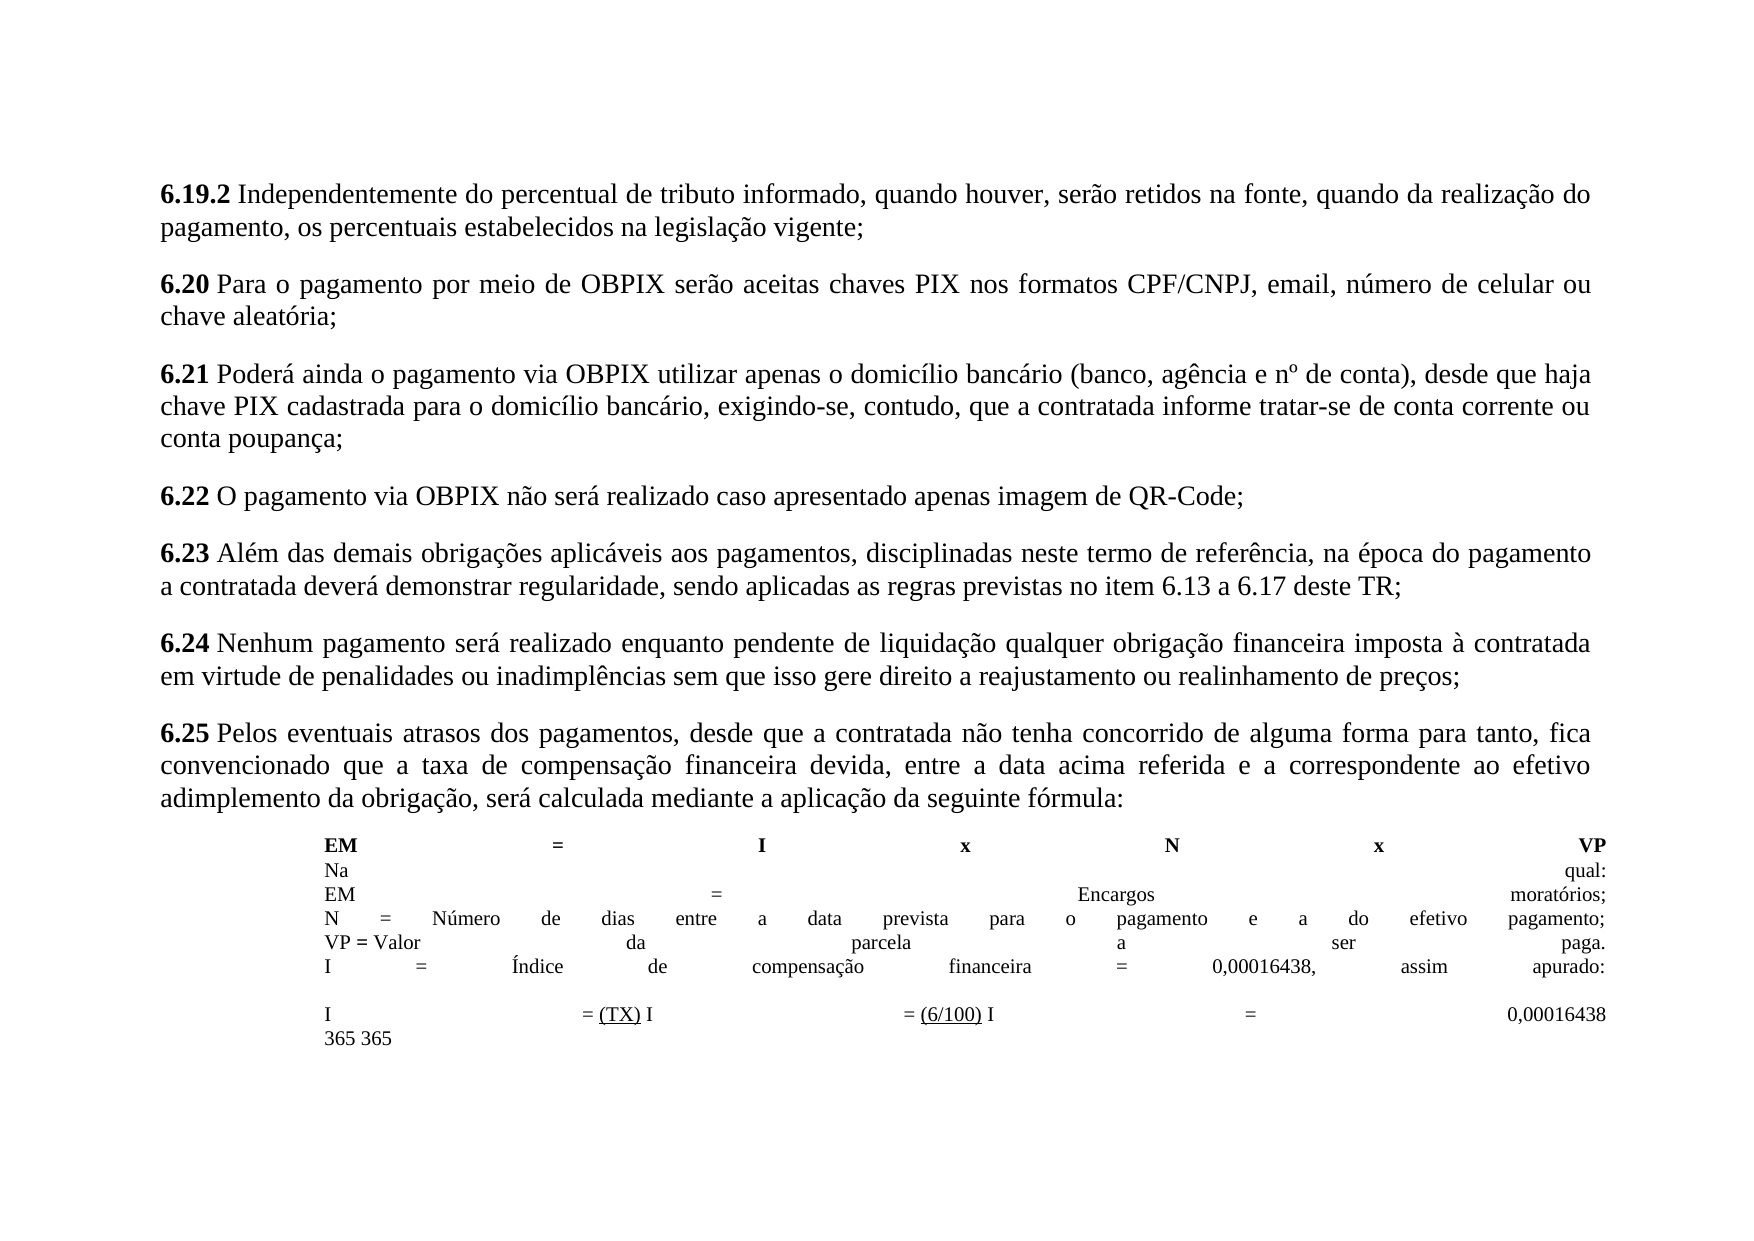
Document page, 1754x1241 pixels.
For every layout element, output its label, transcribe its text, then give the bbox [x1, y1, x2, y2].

text 6.21 Poderá ainda o pagamento via OBPIX utilizar apenas o domicílio bancário (banco, agência e nº de conta), desde que haja chave PIX cadastrada para o domicílio bancário, exigindo-se, contudo, que a contratada informe tratar-se de conta corrente ou conta poupança; [160, 357, 1594, 454]
text 6.19.2 Independentemente do percentual de tributo informado, quando houver, serão retidos na fonte, quando da realização do pagamento, os percentuais estabelecidos na legislação vigente; [160, 177, 1594, 242]
text 6.23 Além das demais obrigações aplicáveis aos pagamentos, disciplinadas neste termo de referência, na época do pagamento a contratada deverá demonstrar regularidade, sendo aplicadas as regras previstas no item 6.13 a 6.17 deste TR; [160, 536, 1594, 601]
text 6.22 O pagamento via OBPIX não será realizado caso apresentado apenas imagem de QR-Code; [160, 479, 1594, 511]
text 6.25 Pelos eventuais atrasos dos pagamentos, desde que a contratada não tenha concorrido de alguma forma para tanto, fica convencionado que a taxa de compensação financeira devida, entre a data acima referida e a correspondente ao efetivo adimplemento da obrigação, será calculada mediante a aplicação da seguinte fórmula: [160, 716, 1594, 813]
text 6.20 Para o pagamento por meio de OBPIX serão aceitas chaves PIX nos formatos CPF/CNPJ, email, número de celular ou chave aleatória; [160, 267, 1594, 332]
text EM = I x N x VP Na qual: EM = Encargos moratórios; N = Número de dias entre a data prevista para o pagamento e a do efetivo pagamento; VP = Valor da parcela a ser paga. I = Índice de compensação financeira = 0,00016438, assim apurado: I = (TX) I = (6/100) I = 0,00016438 365 365 [324, 833, 1606, 1050]
text 6.24 Nenhum pagamento será realizado enquanto pendente de liquidação qualquer obrigação financeira imposta à contratada em virtude de penalidades ou inadimplências sem que isso gere direito a reajustamento ou realinhamento de preços; [160, 626, 1594, 691]
